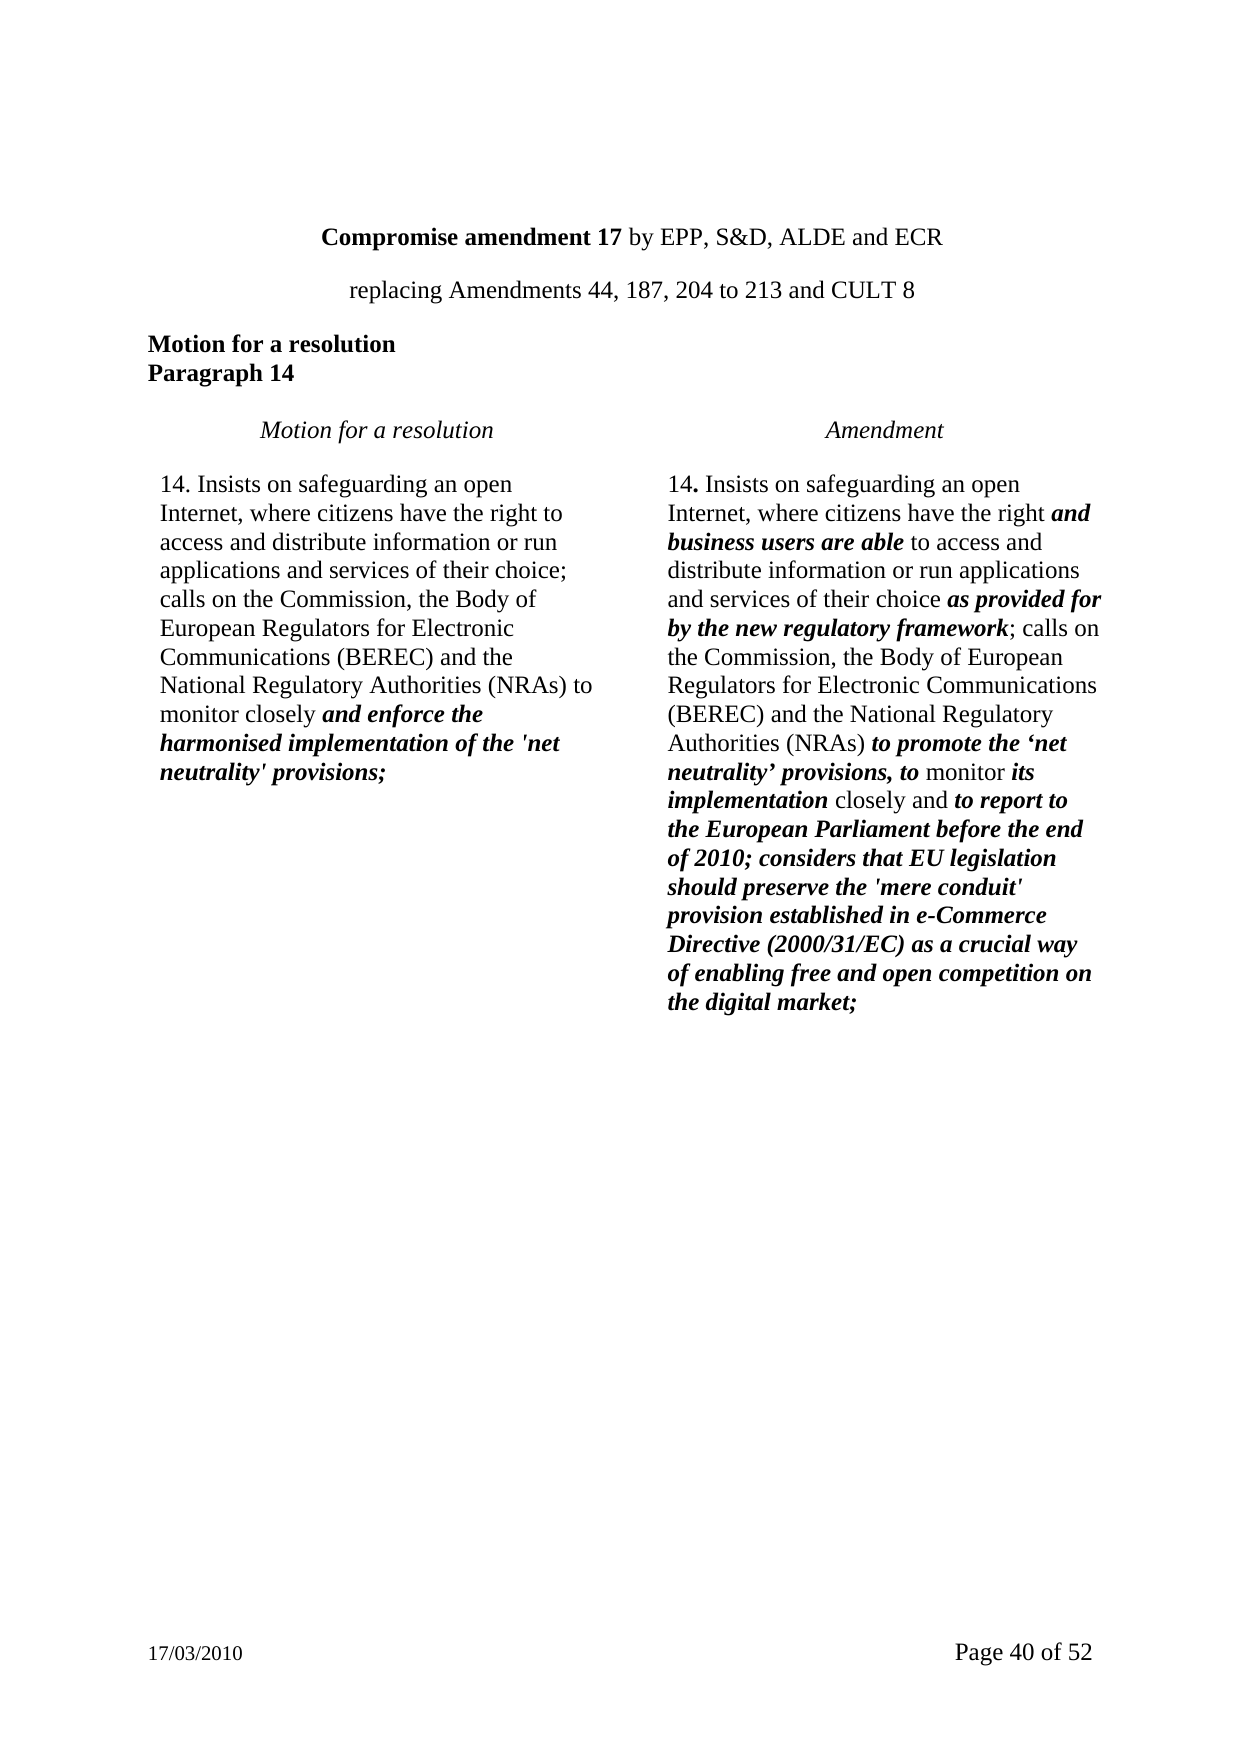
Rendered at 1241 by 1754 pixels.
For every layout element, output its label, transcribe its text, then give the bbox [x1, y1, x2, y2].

table_cell 14. Insists on safeguarding an open Internet, where citizens have the right and business users are able to access and distribute information or run applications and services of their choice as provided for by the new regulatory framework; calls on the Commission, the Body of European Regulators for Electronic Communications (BEREC) and the National Regulatory Authorities (NRAs) to promote the ‘net neutrality’ provisions, to monitor its implementation closely and to report to the European Parliament before the end of 2010; considers that EU legislation should preserve the 'mere conduit' provision established in e-Commerce Directive (2000/31/EC) as a crucial way of enabling free and open competition on the digital market; [632, 469, 1140, 1028]
table_cell 14. Insists on safeguarding an open Internet, where citizens have the right to access and distribute information or run applications and services of their choice; calls on the Commission, the Body of European Regulators for Electronic Communications (BEREC) and the National Regulatory Authorities (NRAs) to monitor closely and enforce the harmonised implementation of the 'net neutrality' provisions; [124, 469, 632, 1028]
text <DocAmend>Motion for a resolution</DocAmend> [148, 329, 1116, 358]
text <Amend>Compromise amendment 17 by EPP, S&D, ALDE and ECR<Members></Members> [148, 222, 1116, 251]
table_cell Amendment [632, 416, 1140, 469]
text replacing Amendments 44, 187, 204 to 213 and CULT 8 [148, 276, 1116, 304]
text <Article>Paragraph 14</Article [148, 358, 1116, 387]
table_cell Motion for a resolution [124, 416, 632, 469]
table_header [124, 387, 1140, 416]
